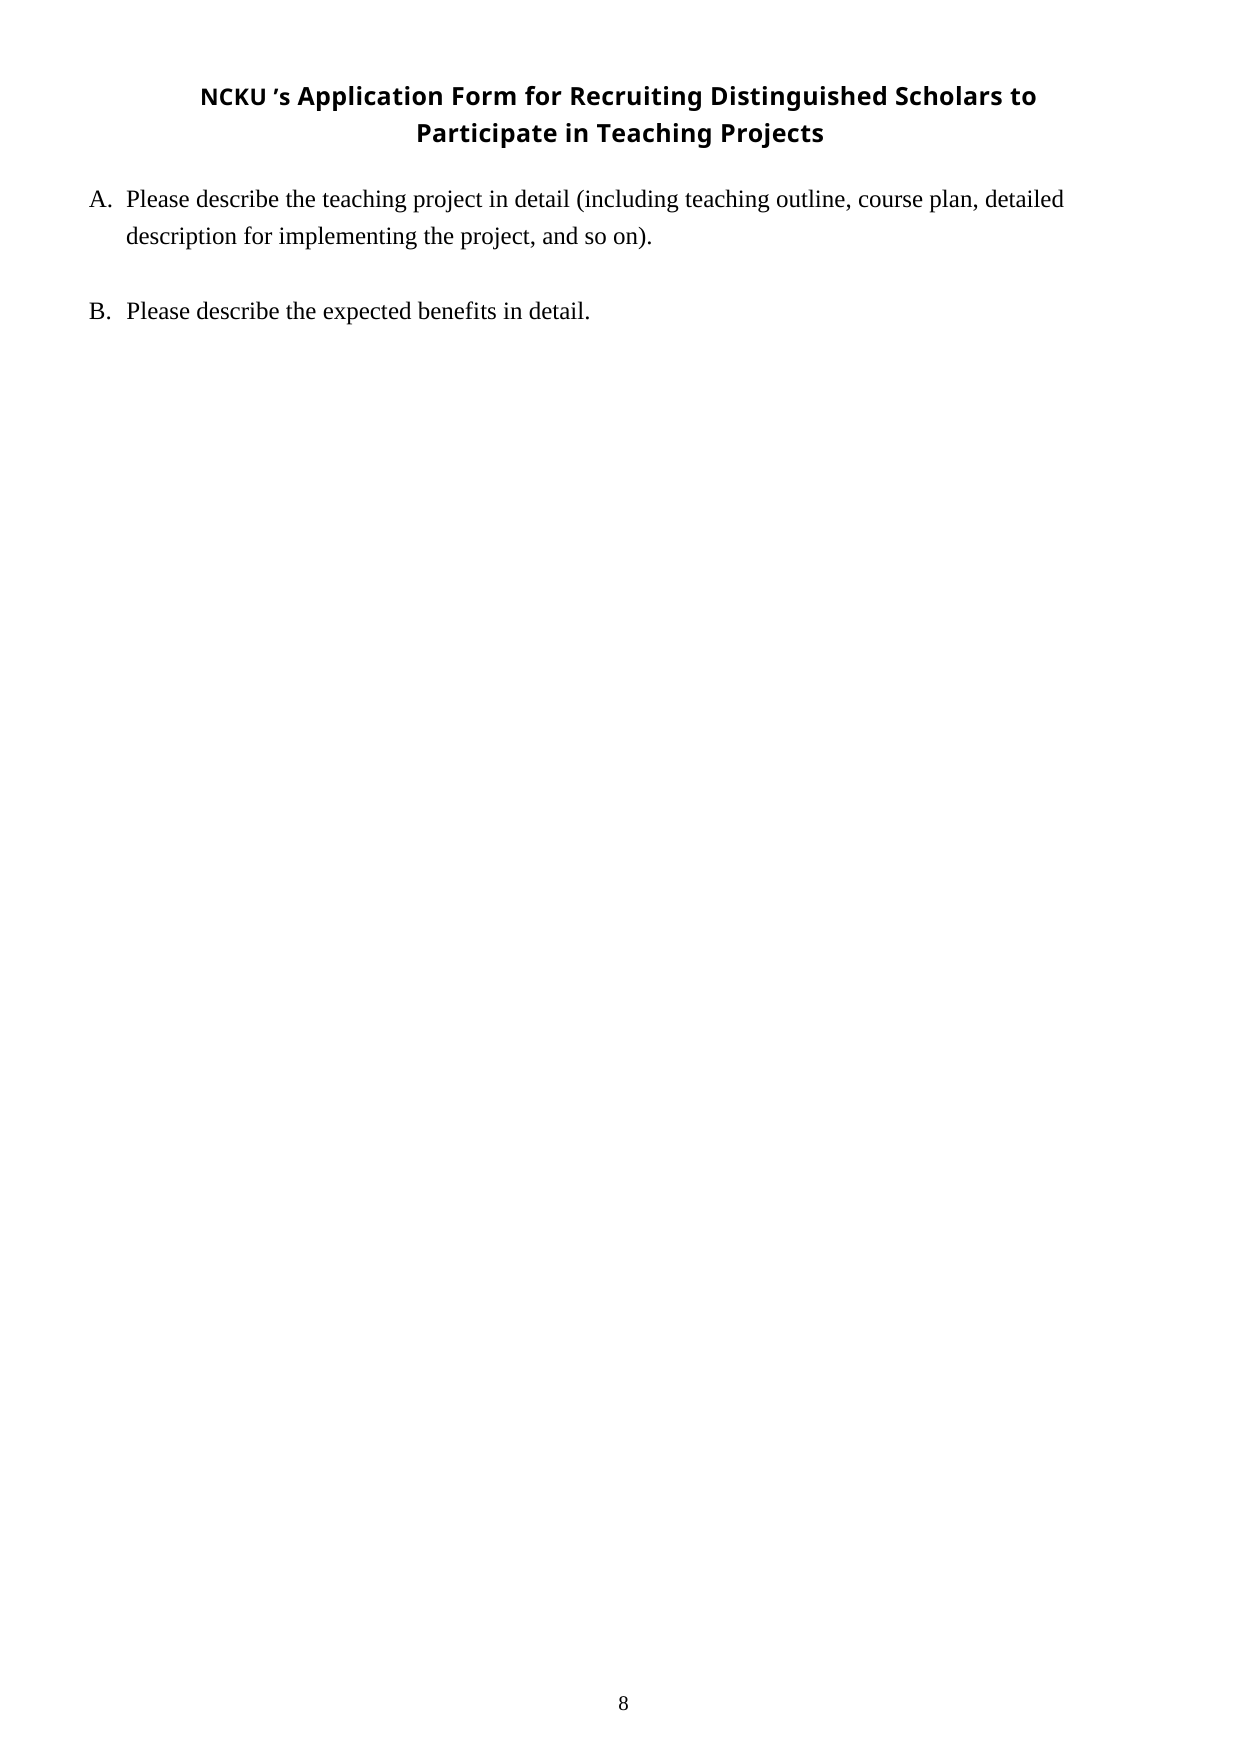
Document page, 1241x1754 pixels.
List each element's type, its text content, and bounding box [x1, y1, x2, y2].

list Please describe the teaching project in detail (including teaching outline, course plan, detailed description for implementing the project, and so on). [89, 175, 1152, 250]
list Please describe the expected benefits in detail. [89, 287, 1152, 325]
text NCKU ’s Application Form for Recruiting Distinguished Scholars to [93, 75, 1152, 112]
text Participate in Teaching Projects [89, 112, 1152, 150]
